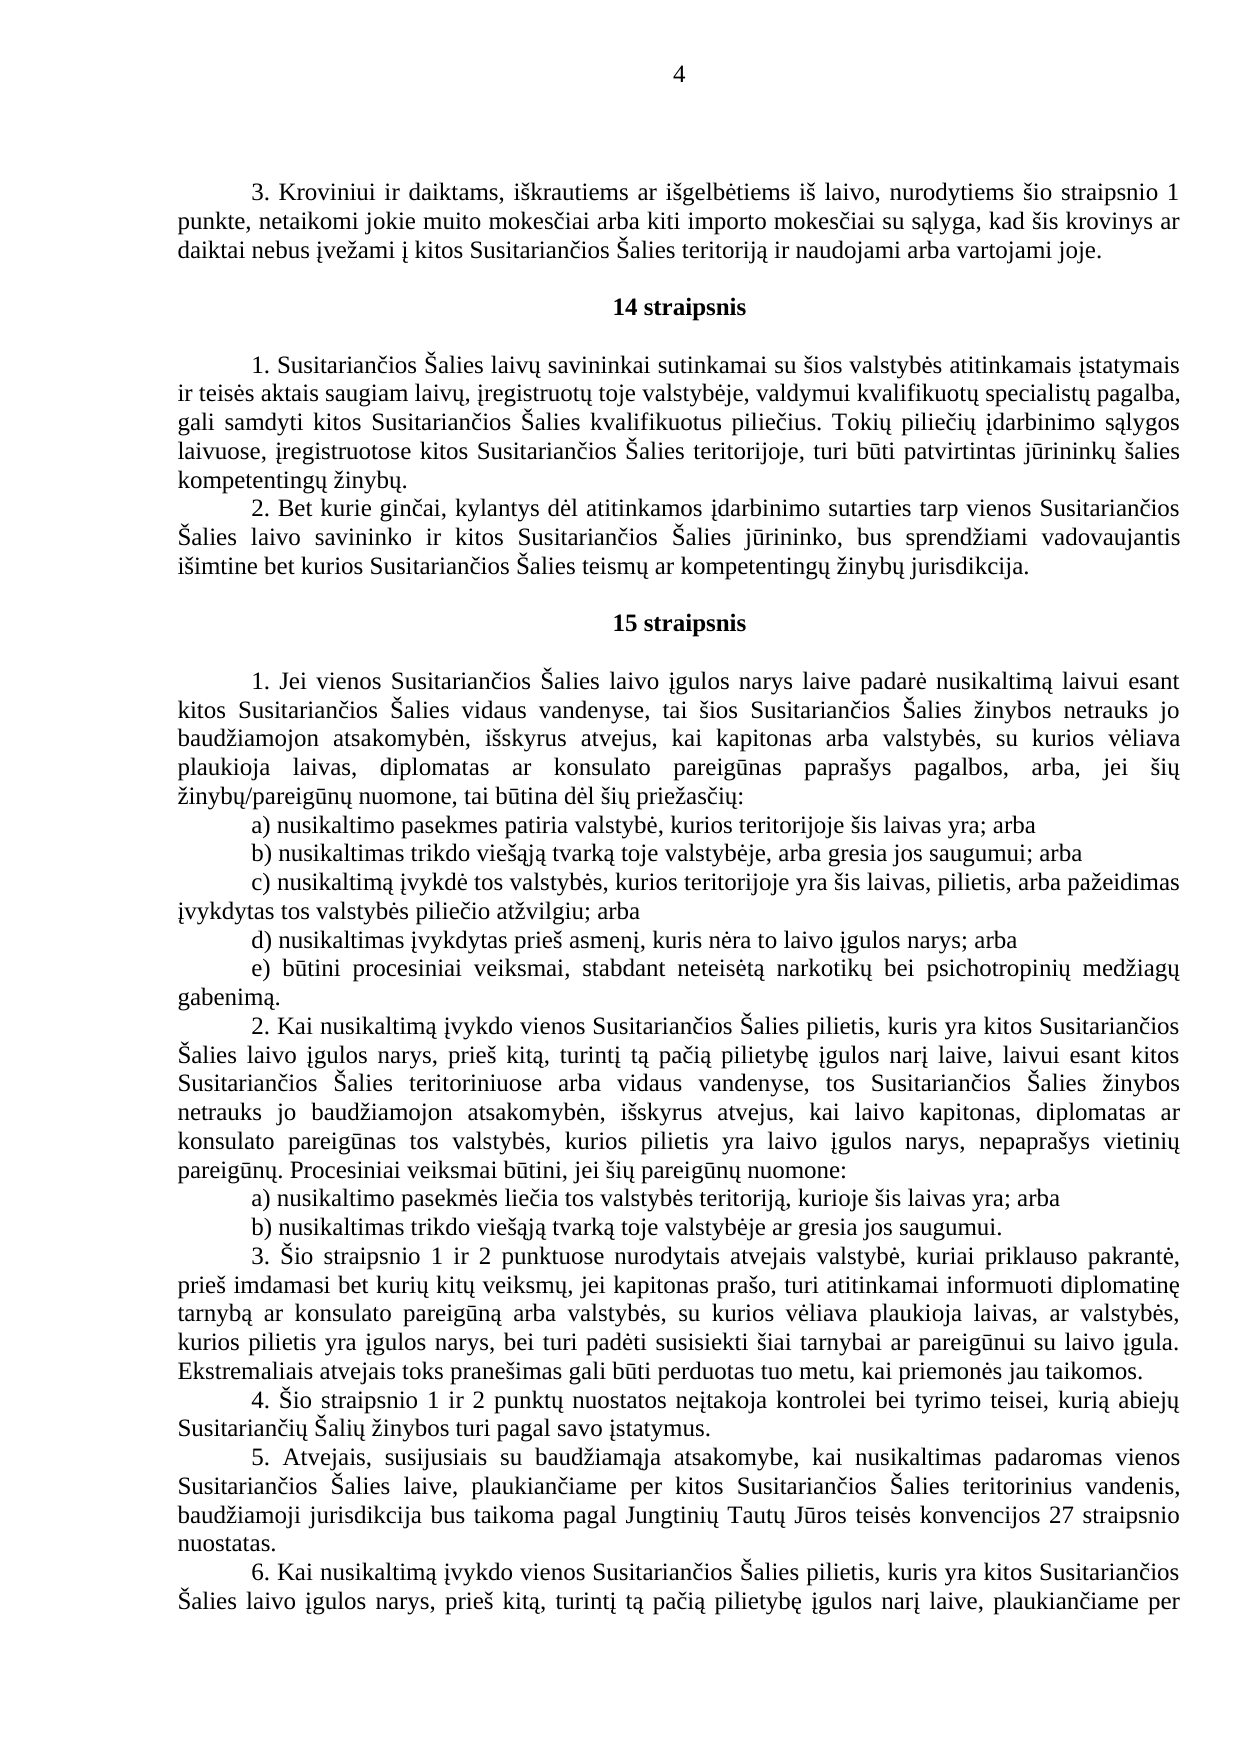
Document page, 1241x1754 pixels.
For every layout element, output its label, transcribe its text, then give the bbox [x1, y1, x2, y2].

text 15 straipsnis [177, 608, 1181, 637]
text a) nusikaltimo pasekmės liečia tos valstybės teritoriją, kurioje šis laivas yra; arba [177, 1183, 1181, 1212]
text 4. Šio straipsnio 1 ir 2 punktų nuostatos neįtakoja kontrolei bei tyrimo teisei, kurią abiejų Susitariančių Šalių žinybos turi pagal savo įstatymus. [177, 1385, 1181, 1442]
text a) nusikaltimo pasekmes patiria valstybė, kurios teritorijoje šis laivas yra; arba [177, 810, 1181, 838]
text 1. Jei vienos Susitariančios Šalies laivo įgulos narys laive padarė nusikaltimą laivui esant kitos Susitariančios Šalies vidaus vandenyse, tai šios Susitariančios Šalies žinybos netrauks jo baudžiamojon atsakomybėn, išskyrus atvejus, kai kapitonas arba valstybės, su kurios vėliava plaukioja laivas, diplomatas ar konsulato pareigūnas paprašys pagalbos, arba, jei šių žinybų/pareigūnų nuomone, tai būtina dėl šių priežasčių: [177, 666, 1181, 810]
text b) nusikaltimas trikdo viešąją tvarką toje valstybėje ar gresia jos saugumui. [177, 1212, 1181, 1241]
text c) nusikaltimą įvykdė tos valstybės, kurios teritorijoje yra šis laivas, pilietis, arba pažeidimas įvykdytas tos valstybės piliečio atžvilgiu; arba [177, 867, 1181, 925]
text 1. Susitariančios Šalies laivų savininkai sutinkamai su šios valstybės atitinkamais įstatymais ir teisės aktais saugiam laivų, įregistruotų toje valstybėje, valdymui kvalifikuotų specialistų pagalba, gali samdyti kitos Susitariančios Šalies kvalifikuotus piliečius. Tokių piliečių įdarbinimo sąlygos laivuose, įregistruotose kitos Susitariančios Šalies teritorijoje, turi būti patvirtintas jūrininkų šalies kompetentingų žinybų. [177, 350, 1181, 493]
text e) būtini procesiniai veiksmai, stabdant neteisėtą narkotikų bei psichotropinių medžiagų gabenimą. [177, 953, 1181, 1011]
text 3. Šio straipsnio 1 ir 2 punktuose nurodytais atvejais valstybė, kuriai priklauso pakrantė, prieš imdamasi bet kurių kitų veiksmų, jei kapitonas prašo, turi atitinkamai informuoti diplomatinę tarnybą ar konsulato pareigūną arba valstybės, su kurios vėliava plaukioja laivas, ar valstybės, kurios pilietis yra įgulos narys, bei turi padėti susisiekti šiai tarnybai ar pareigūnui su laivo įgula. Ekstremaliais atvejais toks pranešimas gali būti perduotas tuo metu, kai priemonės jau taikomos. [177, 1241, 1181, 1385]
text 6. Kai nusikaltimą įvykdo vienos Susitariančios Šalies pilietis, kuris yra kitos Susitariančios Šalies laivo įgulos narys, prieš kitą, turintį tą pačią pilietybę įgulos narį laive, plaukiančiame per [177, 1557, 1181, 1615]
text d) nusikaltimas įvykdytas prieš asmenį, kuris nėra to laivo įgulos narys; arba [177, 925, 1181, 953]
text 5. Atvejais, susijusiais su baudžiamąja atsakomybe, kai nusikaltimas padaromas vienos Susitariančios Šalies laive, plaukiančiame per kitos Susitariančios Šalies teritorinius vandenis, baudžiamoji jurisdikcija bus taikoma pagal Jungtinių Tautų Jūros teisės konvencijos 27 straipsnio nuostatas. [177, 1442, 1181, 1557]
text 2. Bet kurie ginčai, kylantys dėl atitinkamos įdarbinimo sutarties tarp vienos Susitariančios Šalies laivo savininko ir kitos Susitariančios Šalies jūrininko, bus sprendžiami vadovaujantis išimtine bet kurios Susitariančios Šalies teismų ar kompetentingų žinybų jurisdikcija. [177, 493, 1181, 580]
text 3. Kroviniui ir daiktams, iškrautiems ar išgelbėtiems iš laivo, nurodytiems šio straipsnio 1 punkte, netaikomi jokie muito mokesčiai arba kiti importo mokesčiai su sąlyga, kad šis krovinys ar daiktai nebus įvežami į kitos Susitariančios Šalies teritoriją ir naudojami arba vartojami joje. [177, 177, 1181, 263]
text 14 straipsnis [177, 292, 1181, 321]
text 2. Kai nusikaltimą įvykdo vienos Susitariančios Šalies pilietis, kuris yra kitos Susitariančios Šalies laivo įgulos narys, prieš kitą, turintį tą pačią pilietybę įgulos narį laive, laivui esant kitos Susitariančios Šalies teritoriniuose arba vidaus vandenyse, tos Susitariančios Šalies žinybos netrauks jo baudžiamojon atsakomybėn, išskyrus atvejus, kai laivo kapitonas, diplomatas ar konsulato pareigūnas tos valstybės, kurios pilietis yra laivo įgulos narys, nepaprašys vietinių pareigūnų. Procesiniai veiksmai būtini, jei šių pareigūnų nuomone: [177, 1011, 1181, 1183]
text b) nusikaltimas trikdo viešąją tvarką toje valstybėje, arba gresia jos saugumui; arba [177, 838, 1181, 867]
